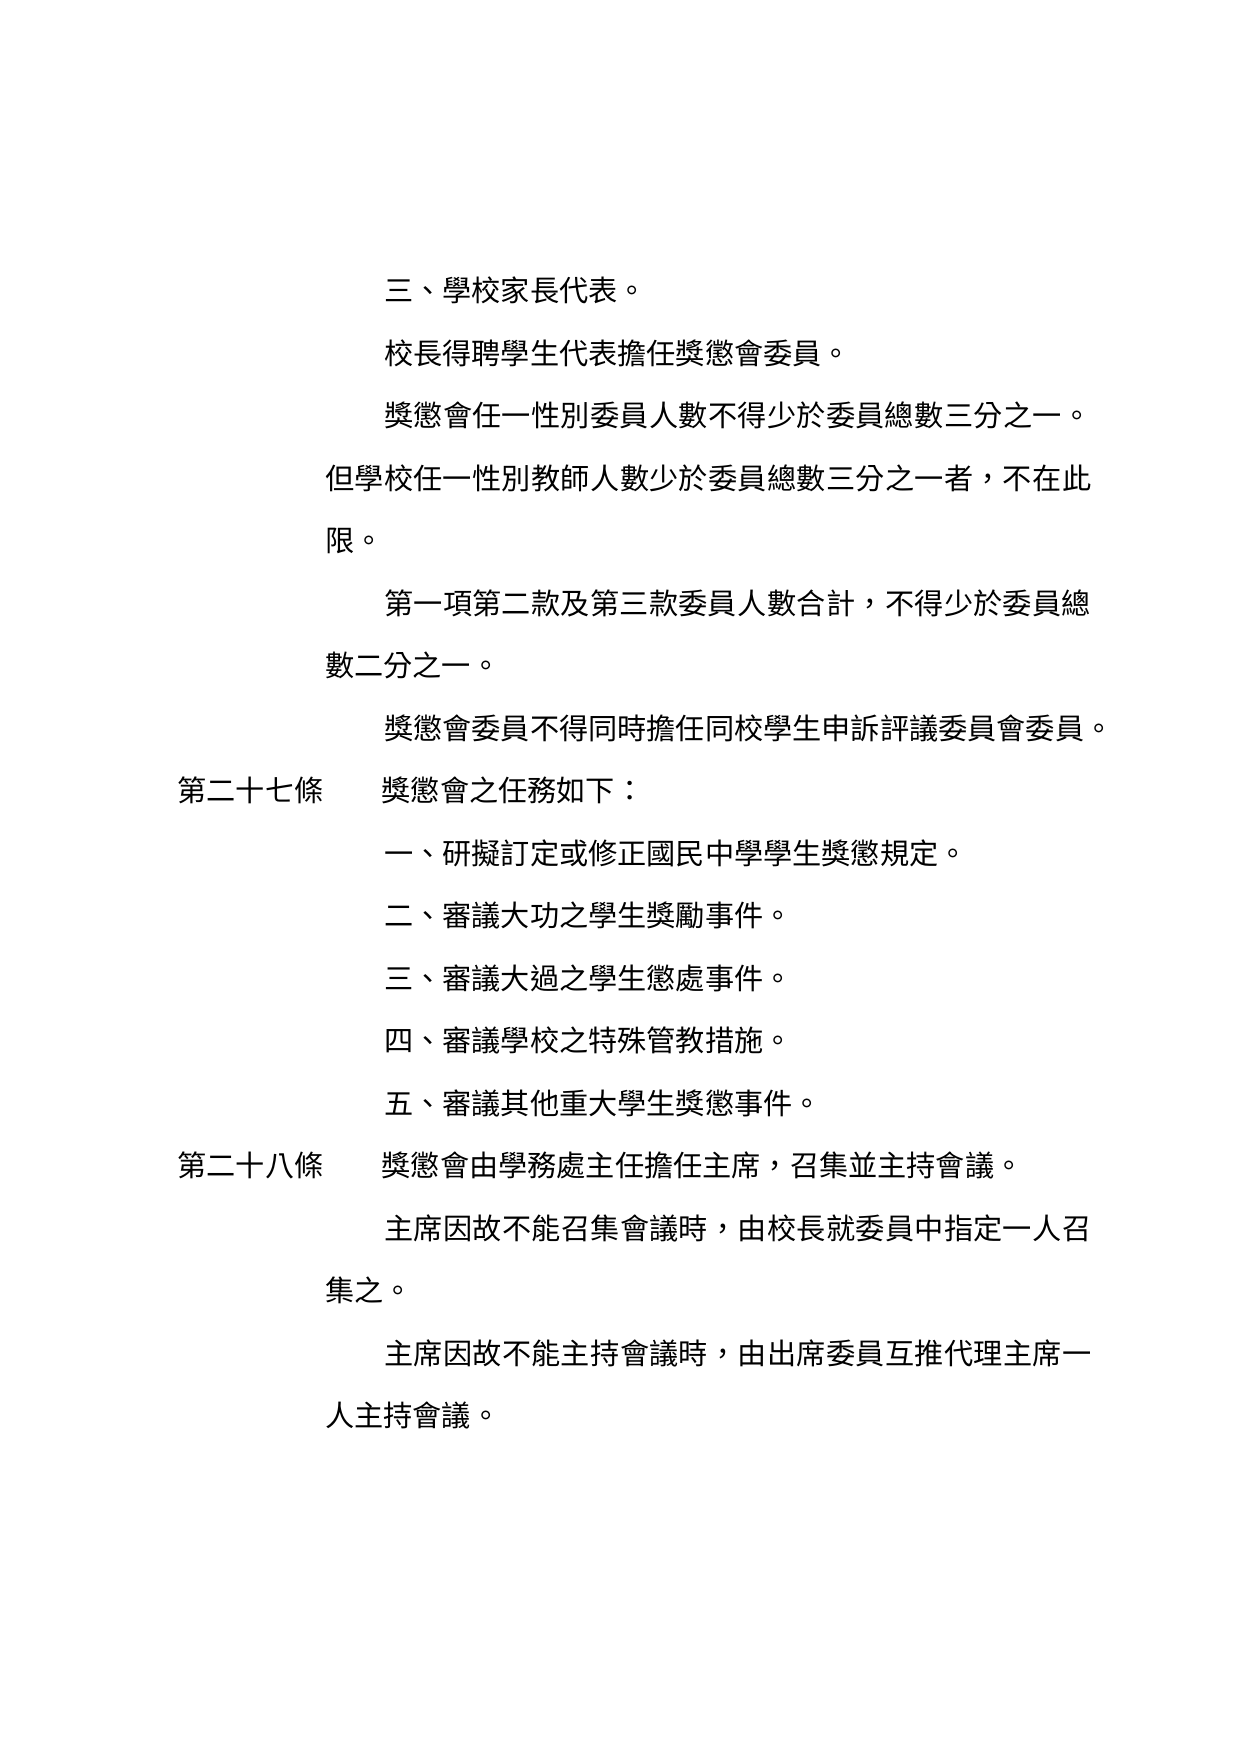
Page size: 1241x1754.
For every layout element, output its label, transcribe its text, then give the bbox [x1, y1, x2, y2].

text 第一項第二款及第三款委員人數合計，不得少於委員總數二分之一。 [325, 560, 1092, 685]
text 二、審議大功之學生獎勵事件。 [384, 872, 1092, 935]
text 主席因故不能主持會議時，由出席委員互推代理主席一人主持會議。 [325, 1310, 1092, 1435]
text 五、審議其他重大學生獎懲事件。 [384, 1060, 1092, 1122]
text 一、研擬訂定或修正國民中學學生獎懲規定。 [384, 810, 1092, 872]
text 三、學校家長代表。 [384, 247, 1092, 310]
text 第二十八條 獎懲會由學務處主任擔任主席，召集並主持會議。 [177, 1122, 1092, 1185]
text 四、審議學校之特殊管教措施。 [384, 997, 1092, 1060]
text 校長得聘學生代表擔任獎懲會委員。 [325, 310, 1092, 372]
text 第二十七條 獎懲會之任務如下： [177, 747, 1092, 810]
text 獎懲會委員不得同時擔任同校學生申訴評議委員會委員。 [325, 685, 1092, 747]
text 主席因故不能召集會議時，由校長就委員中指定一人召集之。 [325, 1185, 1092, 1310]
text 三、審議大過之學生懲處事件。 [384, 935, 1092, 997]
text 獎懲會任一性別委員人數不得少於委員總數三分之一。但學校任一性別教師人數少於委員總數三分之一者，不在此限。 [325, 372, 1092, 560]
